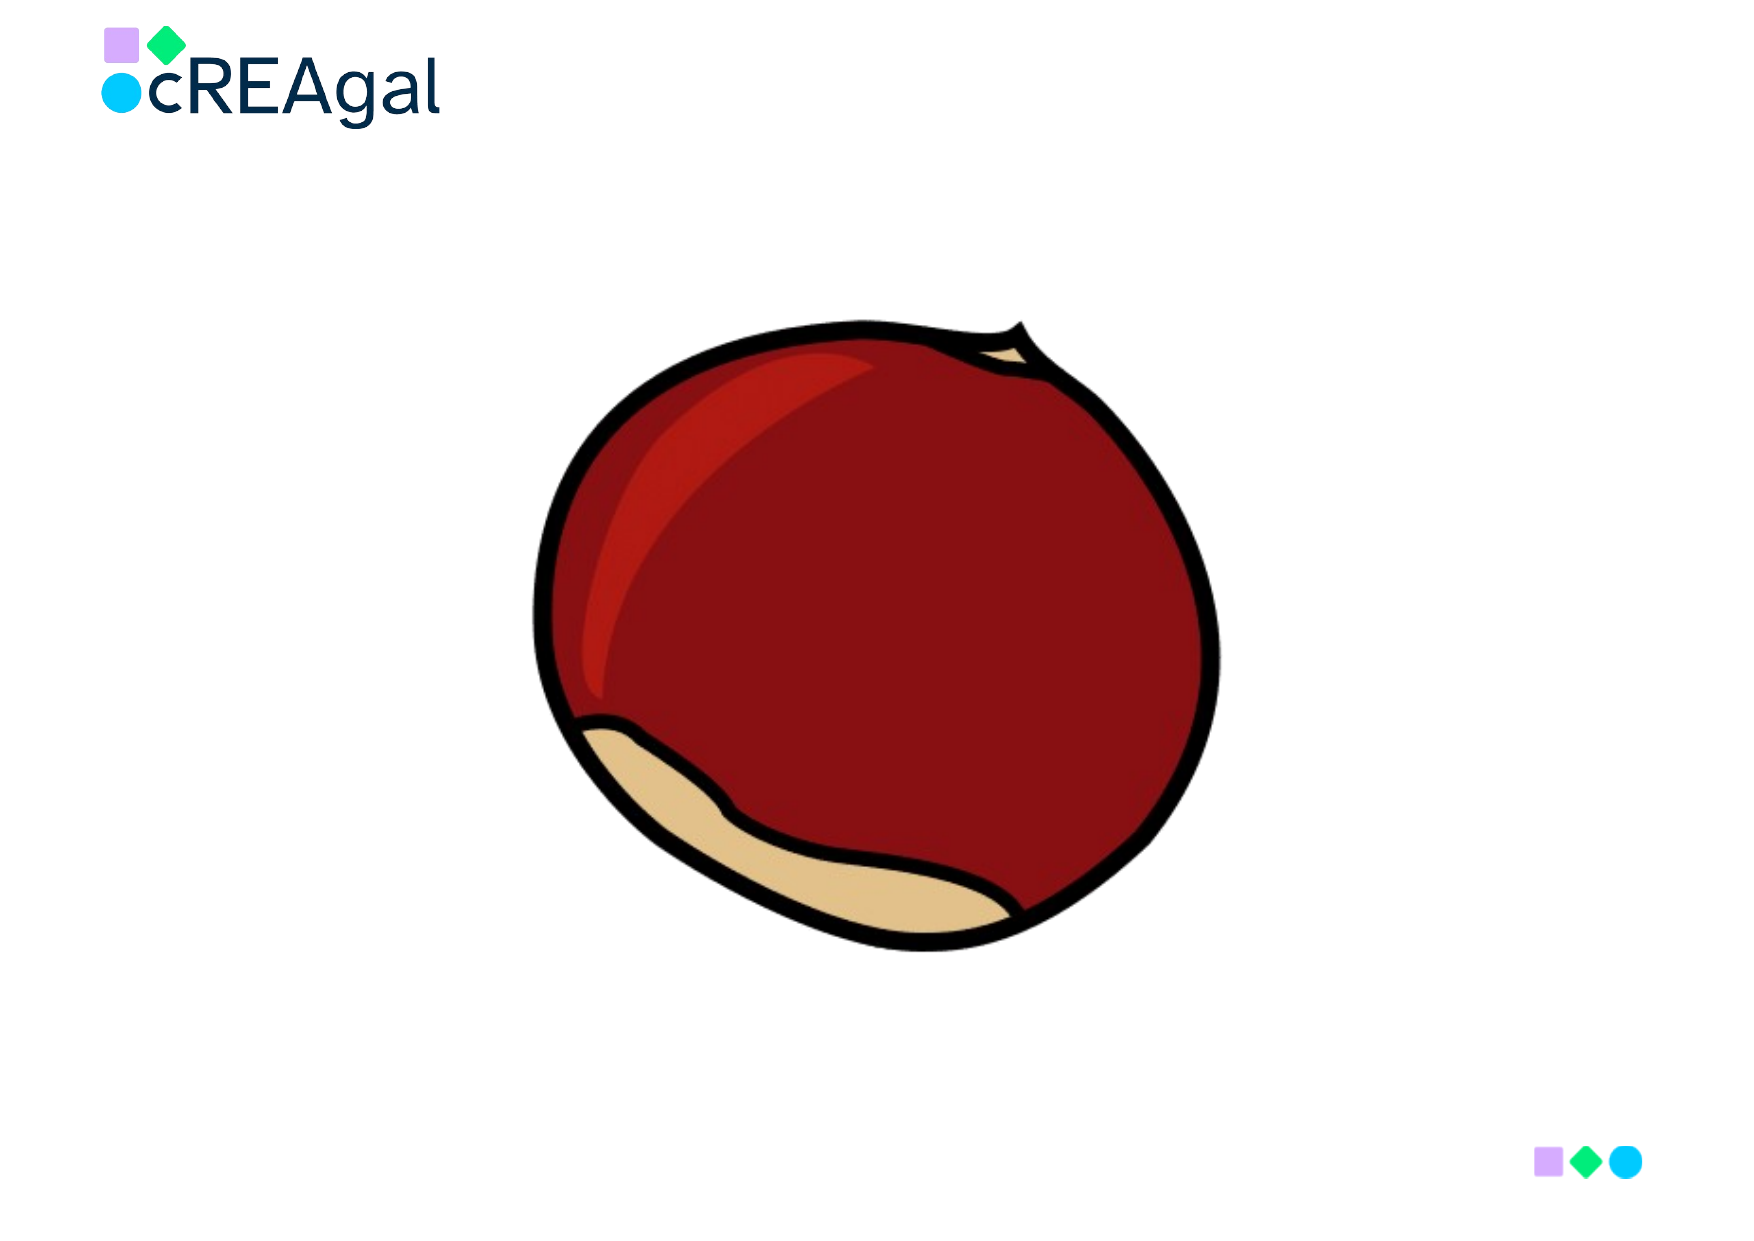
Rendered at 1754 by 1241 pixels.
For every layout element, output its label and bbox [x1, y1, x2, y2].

picture [404, 167, 1350, 1113]
picture [1634, 1146, 1643, 1159]
picture [1534, 1146, 1623, 1179]
picture [101, 26, 440, 129]
picture [1629, 1164, 1643, 1179]
